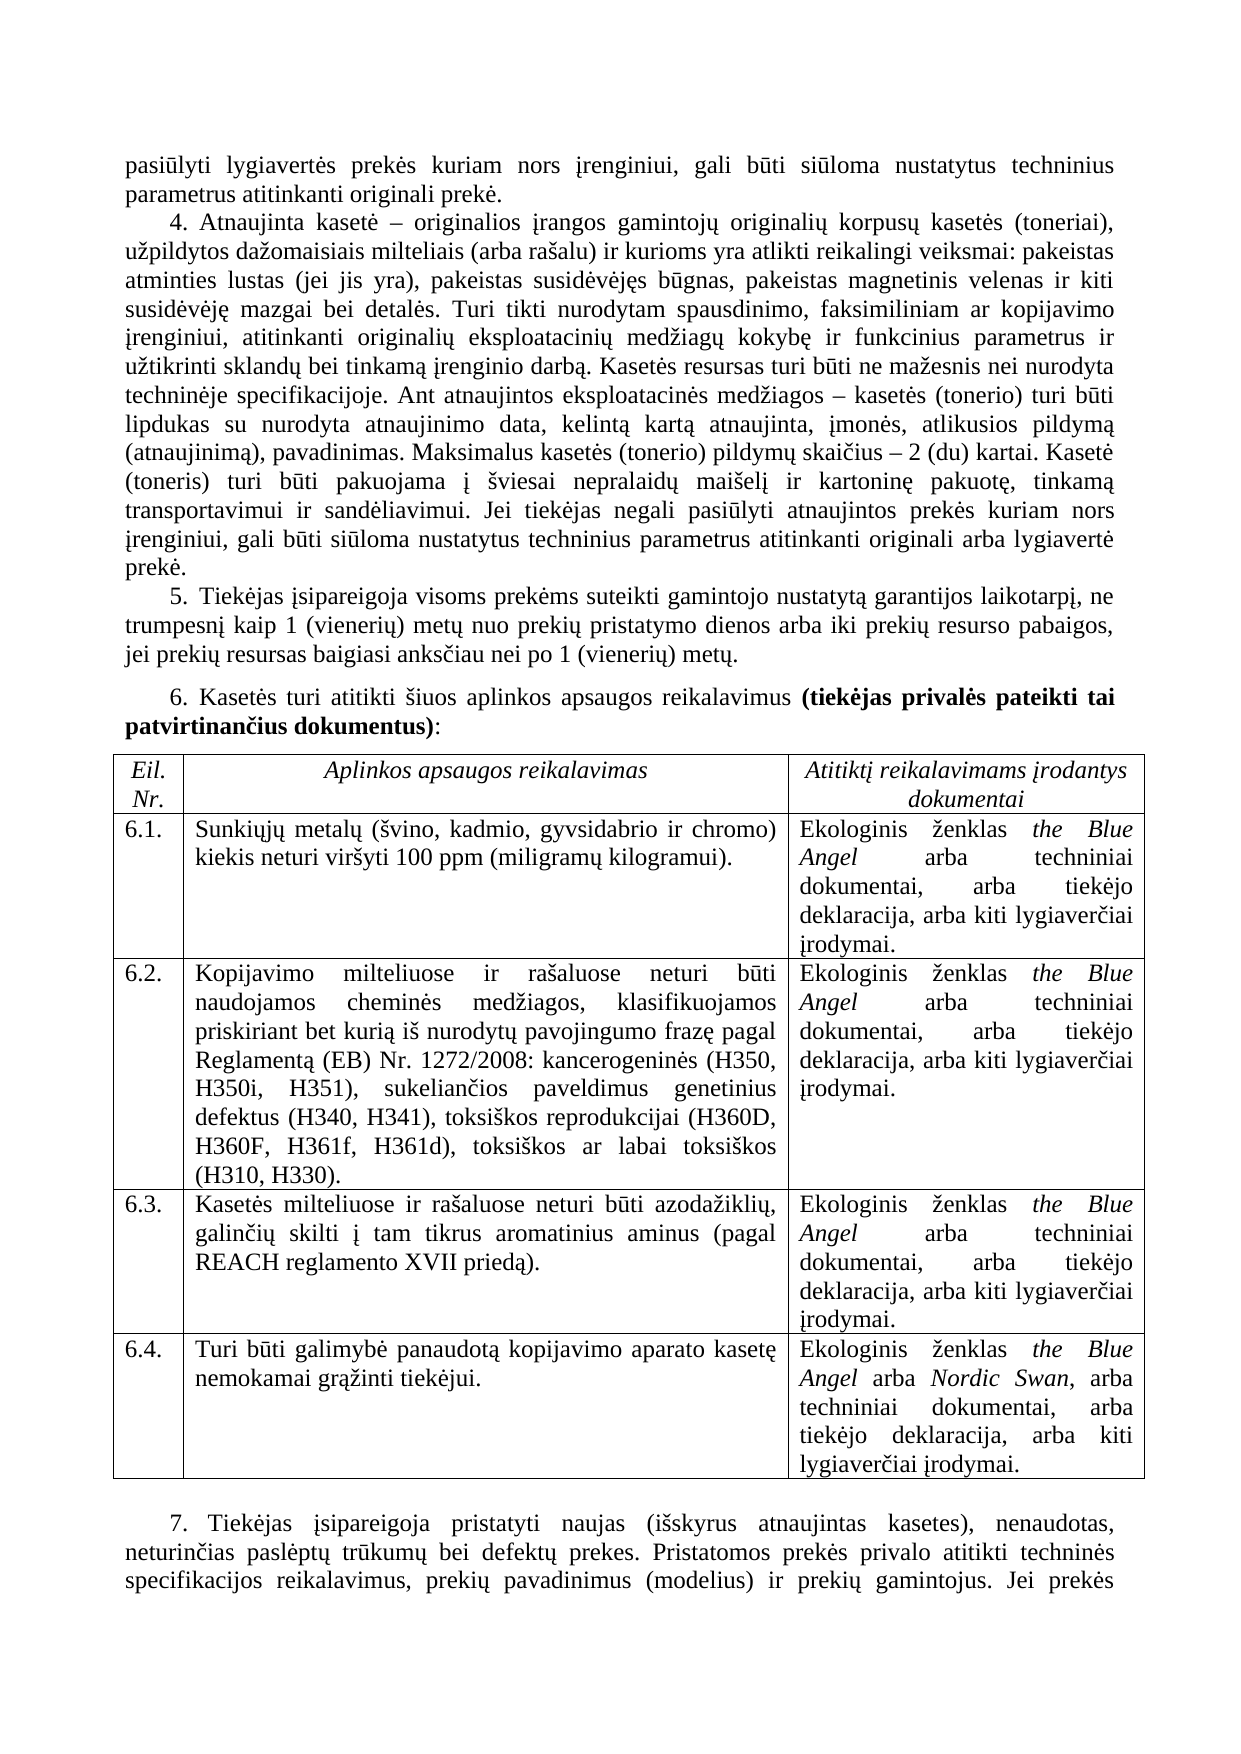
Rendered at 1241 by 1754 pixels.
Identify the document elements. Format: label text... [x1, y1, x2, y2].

table_cell 6.3. [114, 1190, 183, 1333]
table_cell Sunkiųjų metalų (švino, kadmio, gyvsidabrio ir chromo) kiekis neturi viršyti 100 ppm (miligramų kilogramui). [184, 814, 788, 957]
table_cell 6.1. [114, 814, 183, 957]
list Tiekėjas įsipareigoja pristatyti naujas (išskyrus atnaujintas kasetes), nenaudotas, neturinčias paslėptų trūkumų bei defektų prekes. Pristatomos prekės privalo atitikti techninės specifikacijos reikalavimus, prekių pavadinimus (modelius) ir prekių gamintojus. Jei prekės [125, 1508, 1115, 1594]
table_cell Kopijavimo milteliuose ir rašaluose neturi būti naudojamos cheminės medžiagos, klasifikuojamos priskiriant bet kurią iš nurodytų pavojingumo frazę pagal Reglamentą (EB) Nr. 1272/2008: kancerogeninės (H350, H350i, H351), sukeliančios paveldimus genetinius defektus (H340, H341), toksiškos reprodukcijai (H360D, H360F, H361f, H361d), toksiškos ar labai toksiškos (H310, H330). [184, 959, 788, 1188]
list pasiūlyti lygiavertės prekės kuriam nors įrenginiui, gali būti siūloma nustatytus techninius parametrus atitinkanti originali prekė. [125, 150, 1115, 207]
table_cell Ekologinis ženklas the Blue Angel arba Nordic Swan, arba techniniai dokumentai, arba tiekėjo deklaracija, arba kiti lygiaverčiai įrodymai. [789, 1334, 1144, 1478]
table_cell Turi būti galimybė panaudotą kopijavimo aparato kasetę nemokamai grąžinti tiekėjui. [184, 1334, 788, 1478]
table_cell Kasetės milteliuose ir rašaluose neturi būti azodažiklių, galinčių skilti į tam tikrus aromatinius aminus (pagal REACH reglamento XVII priedą). [184, 1190, 788, 1333]
list Kasetės turi atitikti šiuos aplinkos apsaugos reikalavimus (tiekėjas privalės pateikti tai patvirtinančius dokumentus): [125, 682, 1115, 739]
table_cell 6.4. [114, 1334, 183, 1478]
table_header Atitiktį reikalavimams įrodantys dokumentai [789, 755, 1144, 813]
table_cell Ekologinis ženklas the Blue Angel arba techniniai dokumentai, arba tiekėjo deklaracija, arba kiti lygiaverčiai įrodymai. [789, 814, 1144, 957]
list Atnaujinta kasetė – originalios įrangos gamintojų originalių korpusų kasetės (toneriai), užpildytos dažomaisiais milteliais (arba rašalu) ir kurioms yra atlikti reikalingi veiksmai: pakeistas atminties lustas (jei jis yra), pakeistas susidėvėjęs būgnas, pakeistas magnetinis velenas ir kiti susidėvėję mazgai bei detalės. Turi tikti nurodytam spausdinimo, faksimiliniam ar kopijavimo įrenginiui, atitinkanti originalių eksploatacinių medžiagų kokybę ir funkcinius parametrus ir užtikrinti sklandų bei tinkamą įrenginio darbą. Kasetės resursas turi būti ne mažesnis nei nurodyta techninėje specifikacijoje. Ant atnaujintos eksploatacinės medžiagos – kasetės (tonerio) turi būti lipdukas su nurodyta atnaujinimo data, kelintą kartą atnaujinta, įmonės, atlikusios pildymą (atnaujinimą), pavadinimas. Maksimalus kasetės (tonerio) pildymų skaičius – 2 (du) kartai. Kasetė (toneris) turi būti pakuojama į šviesai nepralaidų maišelį ir kartoninę pakuotę, tinkamą transportavimui ir sandėliavimui. Jei tiekėjas negali pasiūlyti atnaujintos prekės kuriam nors įrenginiui, gali būti siūloma nustatytus techninius parametrus atitinkanti originali arba lygiavertė prekė. [125, 207, 1115, 581]
table_header Aplinkos apsaugos reikalavimas [184, 755, 788, 813]
table_cell Ekologinis ženklas the Blue Angel arba techniniai dokumentai, arba tiekėjo deklaracija, arba kiti lygiaverčiai įrodymai. [789, 959, 1144, 1188]
table_cell 6.2. [114, 959, 183, 1188]
table_header Eil. Nr. [114, 755, 183, 813]
list Tiekėjas įsipareigoja visoms prekėms suteikti gamintojo nustatytą garantijos laikotarpį, ne trumpesnį kaip 1 (vienerių) metų nuo prekių pristatymo dienos arba iki prekių resurso pabaigos, jei prekių resursas baigiasi anksčiau nei po 1 (vienerių) metų. [125, 581, 1115, 667]
table_cell Ekologinis ženklas the Blue Angel arba techniniai dokumentai, arba tiekėjo deklaracija, arba kiti lygiaverčiai įrodymai. [789, 1190, 1144, 1333]
